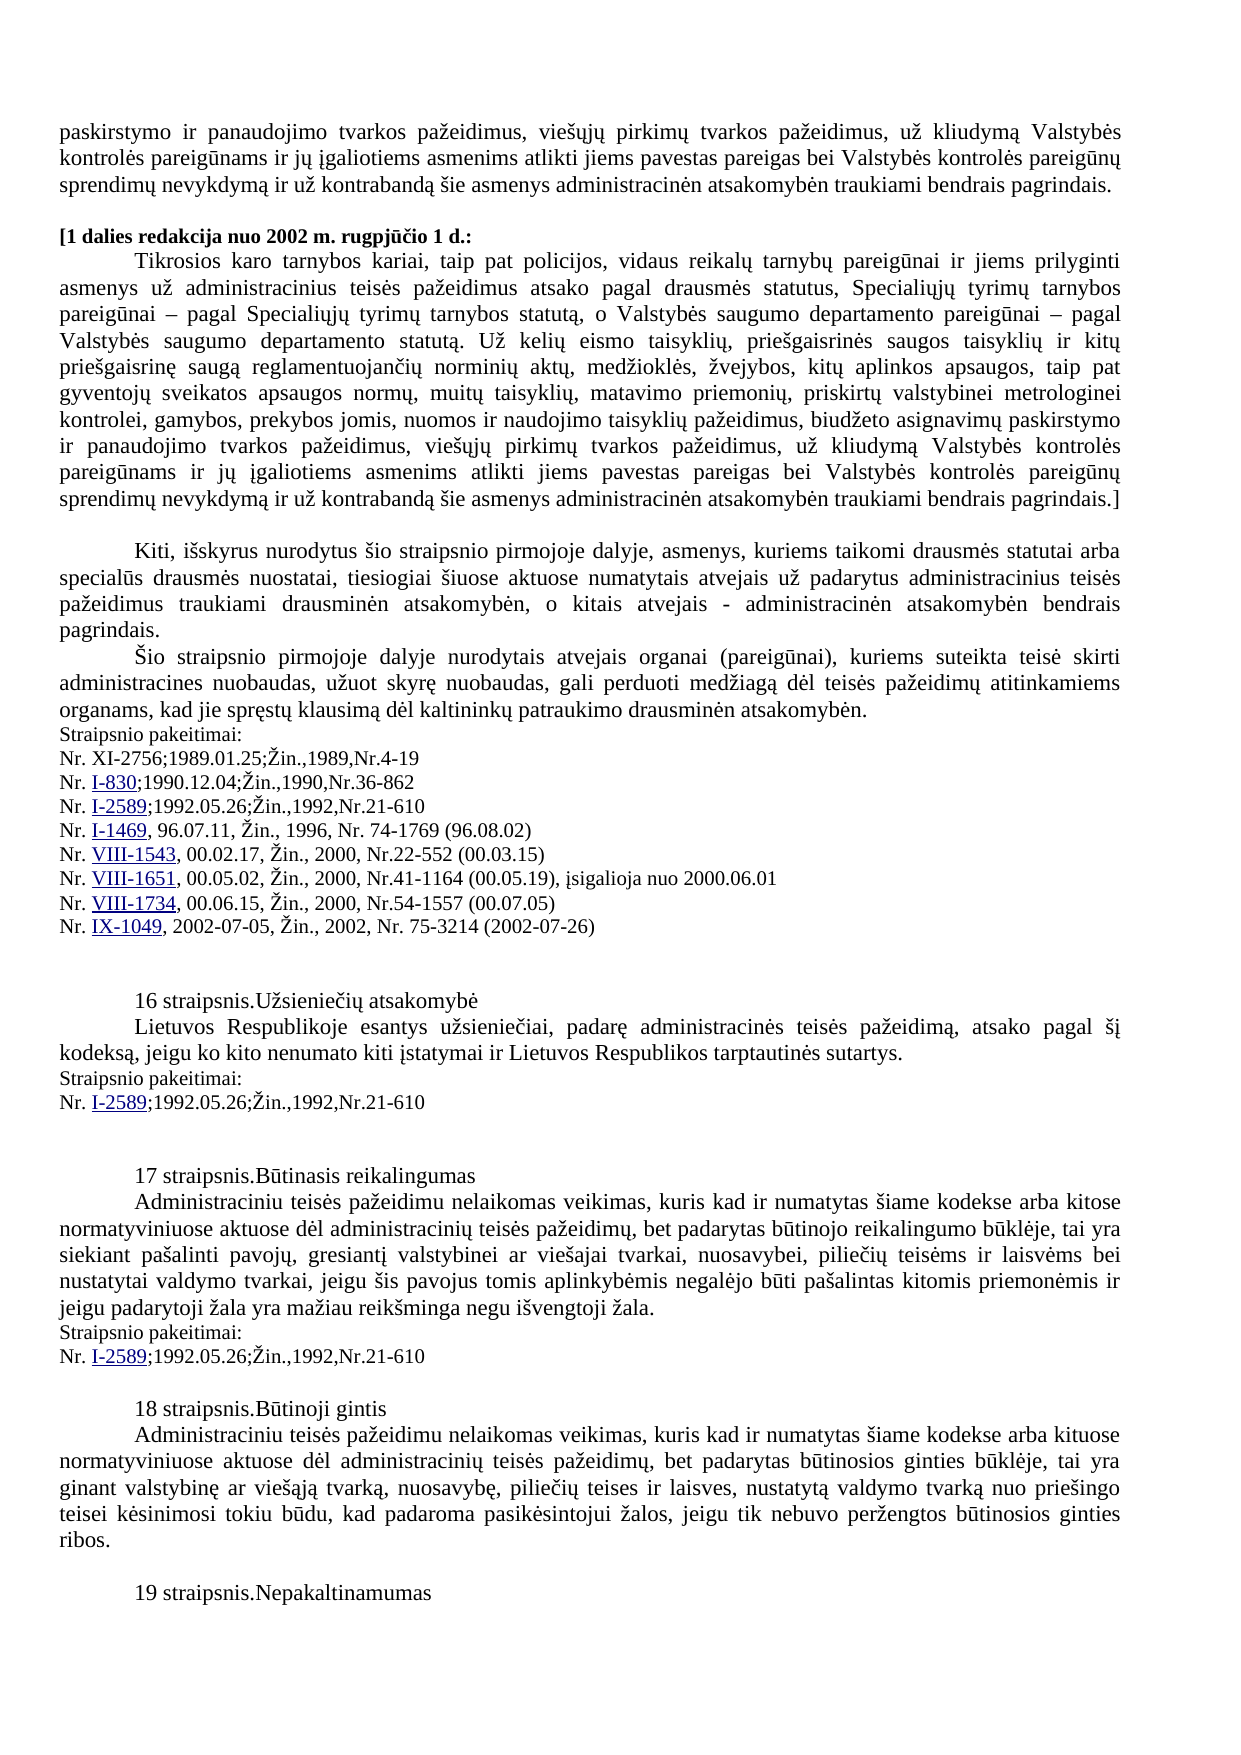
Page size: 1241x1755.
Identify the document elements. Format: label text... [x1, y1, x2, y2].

text Administraciniu teisės pažeidimu nelaikomas veikimas, kuris kad ir numatytas šiame kodekse arba kitose normatyviniuose aktuose dėl administracinių teisės pažeidimų, bet padarytas būtinojo reikalingumo būklėje, tai yra siekiant pašalinti pavojų, gresiantį valstybinei ar viešajai tvarkai, nuosavybei, piliečių teisėms ir laisvėms bei nustatytai valdymo tvarkai, jeigu šis pavojus tomis aplinkybėmis negalėjo būti pašalintas kitomis priemonėmis ir jeigu padarytoji žala yra mažiau reikšminga negu išvengtoji žala. [59, 1188, 1122, 1320]
text Šio straipsnio pirmojoje dalyje nurodytais atvejais organai (pareigūnai), kuriems suteikta teisė skirti administracines nuobaudas, užuot skyrę nuobaudas, gali perduoti medžiagą dėl teisės pažeidimų atitinkamiems organams, kad jie spręstų klausimą dėl kaltininkų patraukimo drausminėn atsakomybėn. [59, 643, 1122, 722]
text Nr. I-2589;1992.05.26;Žin.,1992,Nr.21-610 [59, 1344, 1122, 1368]
text 18 straipsnis.Būtinoji gintis [59, 1394, 1122, 1421]
text Nr. I-830;1990.12.04;Žin.,1990,Nr.36-862 [59, 770, 1122, 794]
text Tikrosios karo tarnybos kariai, taip pat policijos, vidaus reikalų tarnybų pareigūnai ir jiems prilyginti asmenys už administracinius teisės pažeidimus atsako pagal drausmės statutus, Specialiųjų tyrimų tarnybos pareigūnai – pagal Specialiųjų tyrimų tarnybos statutą, o Valstybės saugumo departamento pareigūnai – pagal Valstybės saugumo departamento statutą. Už kelių eismo taisyklių, priešgaisrinės saugos taisyklių ir kitų priešgaisrinę saugą reglamentuojančių norminių aktų, medžioklės, žvejybos, kitų aplinkos apsaugos, taip pat gyventojų sveikatos apsaugos normų, muitų taisyklių, matavimo priemonių, priskirtų valstybinei metrologinei kontrolei, gamybos, prekybos jomis, nuomos ir naudojimo taisyklių pažeidimus, biudžeto asignavimų paskirstymo ir panaudojimo tvarkos pažeidimus, viešųjų pirkimų tvarkos pažeidimus, už kliudymą Valstybės kontrolės pareigūnams ir jų įgaliotiems asmenims atlikti jiems pavestas pareigas bei Valstybės kontrolės pareigūnų sprendimų nevykdymą ir už kontrabandą šie asmenys administracinėn atsakomybėn traukiami bendrais pagrindais.] [59, 248, 1122, 511]
text Nr. IX-1049, 2002-07-05, Žin., 2002, Nr. 75-3214 (2002-07-26) [59, 914, 1122, 938]
text Administraciniu teisės pažeidimu nelaikomas veikimas, kuris kad ir numatytas šiame kodekse arba kituose normatyviniuose aktuose dėl administracinių teisės pažeidimų, bet padarytas būtinosios ginties būklėje, tai yra ginant valstybinę ar viešąją tvarką, nuosavybę, piliečių teises ir laisves, nustatytą valdymo tvarką nuo priešingo teisei kėsinimosi tokiu būdu, kad padaroma pasikėsintojui žalos, jeigu tik nebuvo peržengtos būtinosios ginties ribos. [59, 1421, 1122, 1553]
text Kiti, išskyrus nurodytus šio straipsnio pirmojoje dalyje, asmenys, kuriems taikomi drausmės statutai arba specialūs drausmės nuostatai, tiesiogiai šiuose aktuose numatytais atvejais už padarytus administracinius teisės pažeidimus traukiami drausminėn atsakomybėn, o kitais atvejais - administracinėn atsakomybėn bendrais pagrindais. [59, 537, 1122, 643]
text Straipsnio pakeitimai: [59, 1320, 1122, 1344]
text [1 dalies redakcija nuo 2002 m. rugpjūčio 1 d.: [59, 223, 1122, 248]
text 17 straipsnis.Būtinasis reikalingumas [59, 1162, 1122, 1188]
text Nr. VIII-1734, 00.06.15, Žin., 2000, Nr.54-1557 (00.07.05) [59, 890, 1122, 914]
text Lietuvos Respublikoje esantys užsieniečiai, padarę administracinės teisės pažeidimą, atsako pagal šį kodeksą, jeigu ko kito nenumato kiti įstatymai ir Lietuvos Respublikos tarptautinės sutartys. [59, 1013, 1122, 1066]
text Nr. I-1469, 96.07.11, Žin., 1996, Nr. 74-1769 (96.08.02) [59, 818, 1122, 842]
text Nr. XI-2756;1989.01.25;Žin.,1989,Nr.4-19 [59, 746, 1122, 770]
text 19 straipsnis.Nepakaltinamumas [59, 1579, 1122, 1605]
text Straipsnio pakeitimai: [59, 722, 1122, 746]
text Nr. VIII-1651, 00.05.02, Žin., 2000, Nr.41-1164 (00.05.19), įsigalioja nuo 2000.06.01 [59, 866, 1122, 890]
text Straipsnio pakeitimai: [59, 1066, 1122, 1090]
text Nr. VIII-1543, 00.02.17, Žin., 2000, Nr.22-552 (00.03.15) [59, 842, 1122, 866]
text Nr. I-2589;1992.05.26;Žin.,1992,Nr.21-610 [59, 1090, 1122, 1114]
text Nr. I-2589;1992.05.26;Žin.,1992,Nr.21-610 [59, 794, 1122, 818]
text paskirstymo ir panaudojimo tvarkos pažeidimus, viešųjų pirkimų tvarkos pažeidimus, už kliudymą Valstybės kontrolės pareigūnams ir jų įgaliotiems asmenims atlikti jiems pavestas pareigas bei Valstybės kontrolės pareigūnų sprendimų nevykdymą ir už kontrabandą šie asmenys administracinėn atsakomybėn traukiami bendrais pagrindais. [59, 118, 1122, 197]
text 16 straipsnis.Užsieniečių atsakomybė [59, 987, 1122, 1013]
